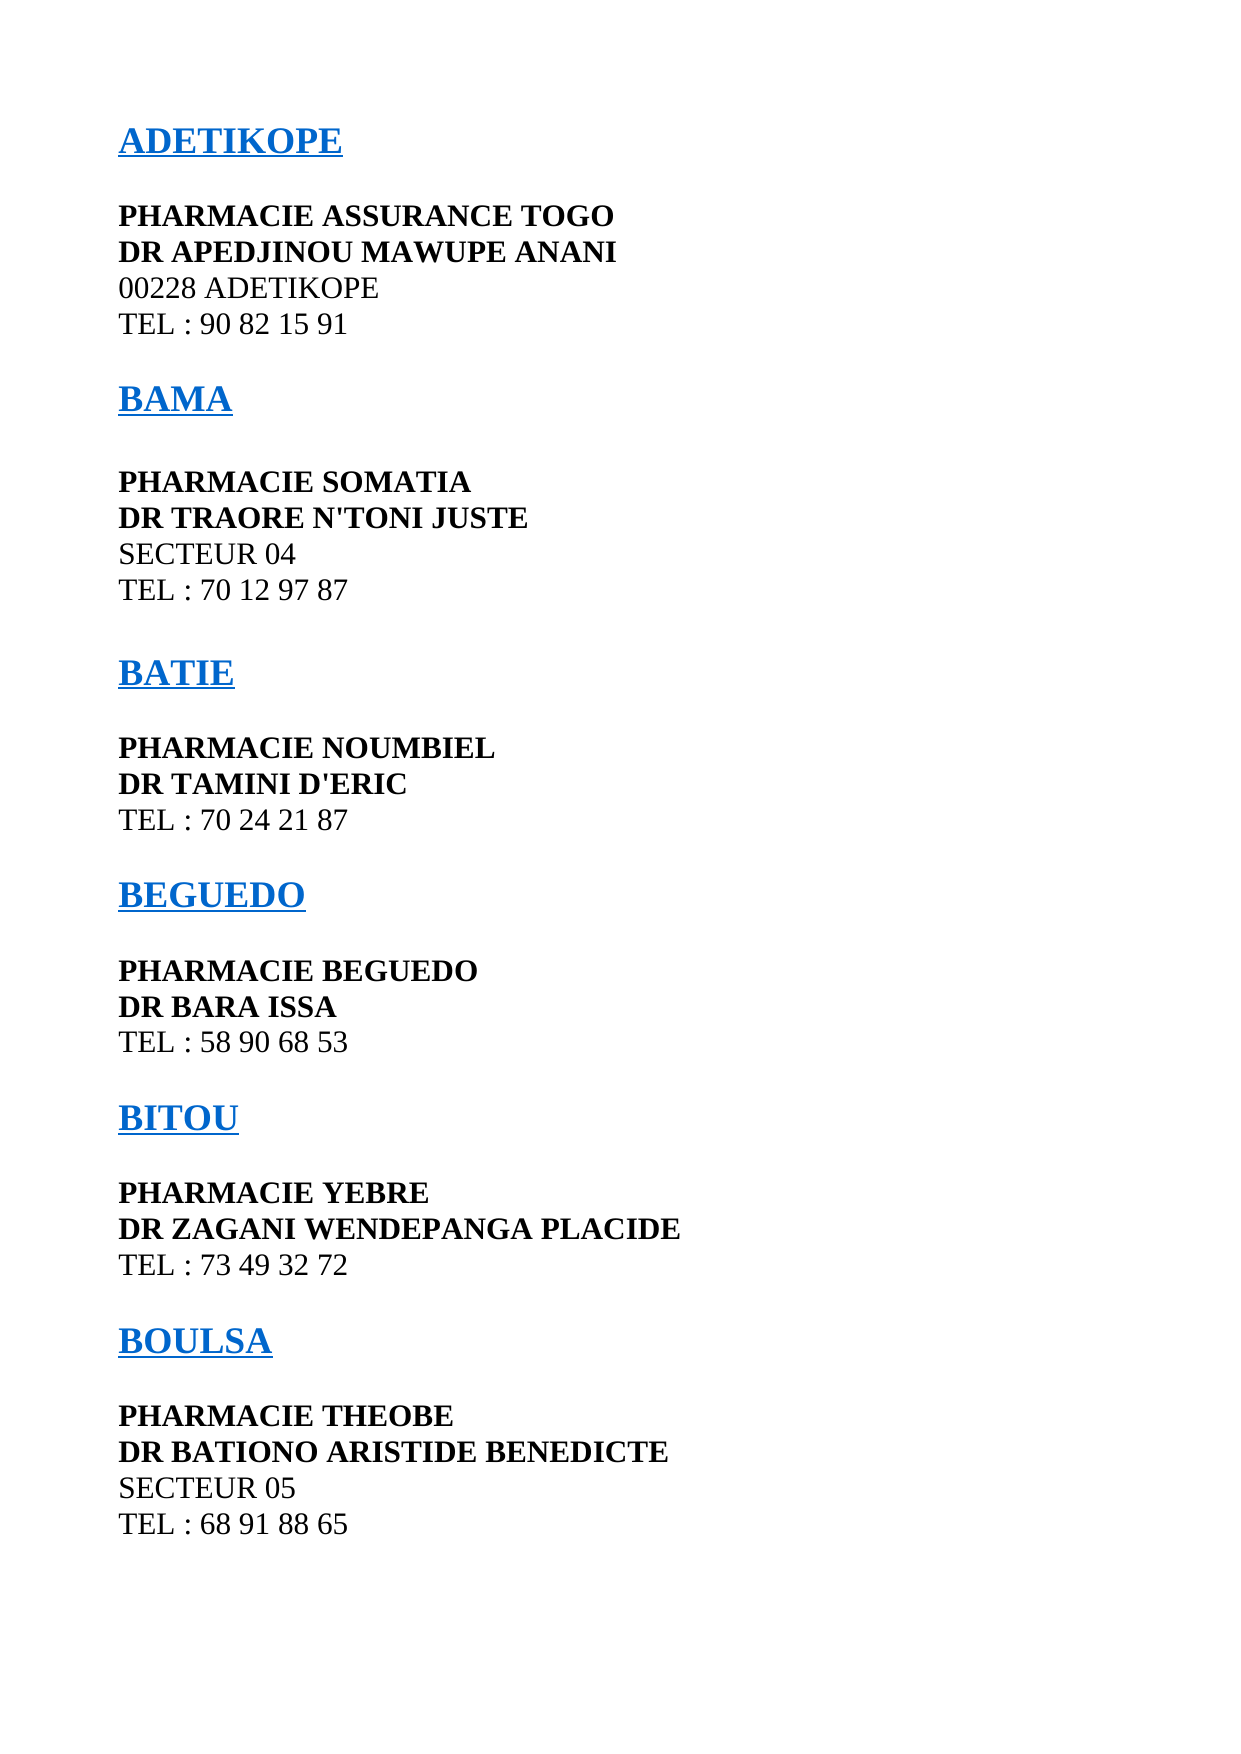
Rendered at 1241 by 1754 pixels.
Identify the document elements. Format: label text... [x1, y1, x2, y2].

text 00228 ADETIKOPE [118, 269, 1122, 305]
text DR APEDJINOU MAWUPE ANANI [118, 233, 1122, 269]
text PHARMACIE SOMATIA [118, 463, 1122, 499]
text SECTEUR 04 [118, 535, 1122, 571]
text PHARMACIE THEOBE [118, 1397, 1122, 1433]
text TEL : 70 24 21 87 [118, 801, 1122, 837]
text PHARMACIE BEGUEDO [118, 952, 1122, 988]
text DR TRAORE N'TONI JUSTE [118, 499, 1122, 535]
text DR ZAGANI WENDEPANGA PLACIDE [118, 1211, 1122, 1247]
text PHARMACIE YEBRE [118, 1175, 1122, 1211]
text SECTEUR 05 [118, 1469, 1122, 1505]
text BOULSA [118, 1318, 1122, 1362]
text PHARMACIE NOUMBIEL [118, 729, 1122, 765]
text DR BARA ISSA [118, 988, 1122, 1024]
text TEL : 58 90 68 53 [118, 1024, 1122, 1060]
text BAMA [118, 377, 1122, 420]
text TEL : 73 49 32 72 [118, 1247, 1122, 1282]
text DR TAMINI D'ERIC [118, 765, 1122, 801]
text TEL : 90 82 15 91 [118, 305, 1122, 341]
text PHARMACIE ASSURANCE TOGO [118, 197, 1122, 233]
text BEGUEDO [118, 873, 1122, 916]
text BITOU [118, 1096, 1122, 1139]
text TEL : 68 91 88 65 [118, 1505, 1122, 1541]
text BATIE [118, 650, 1122, 693]
text TEL : 70 12 97 87 [118, 571, 1122, 607]
text ADETIKOPE [118, 118, 1122, 161]
text DR BATIONO ARISTIDE BENEDICTE [118, 1433, 1122, 1469]
